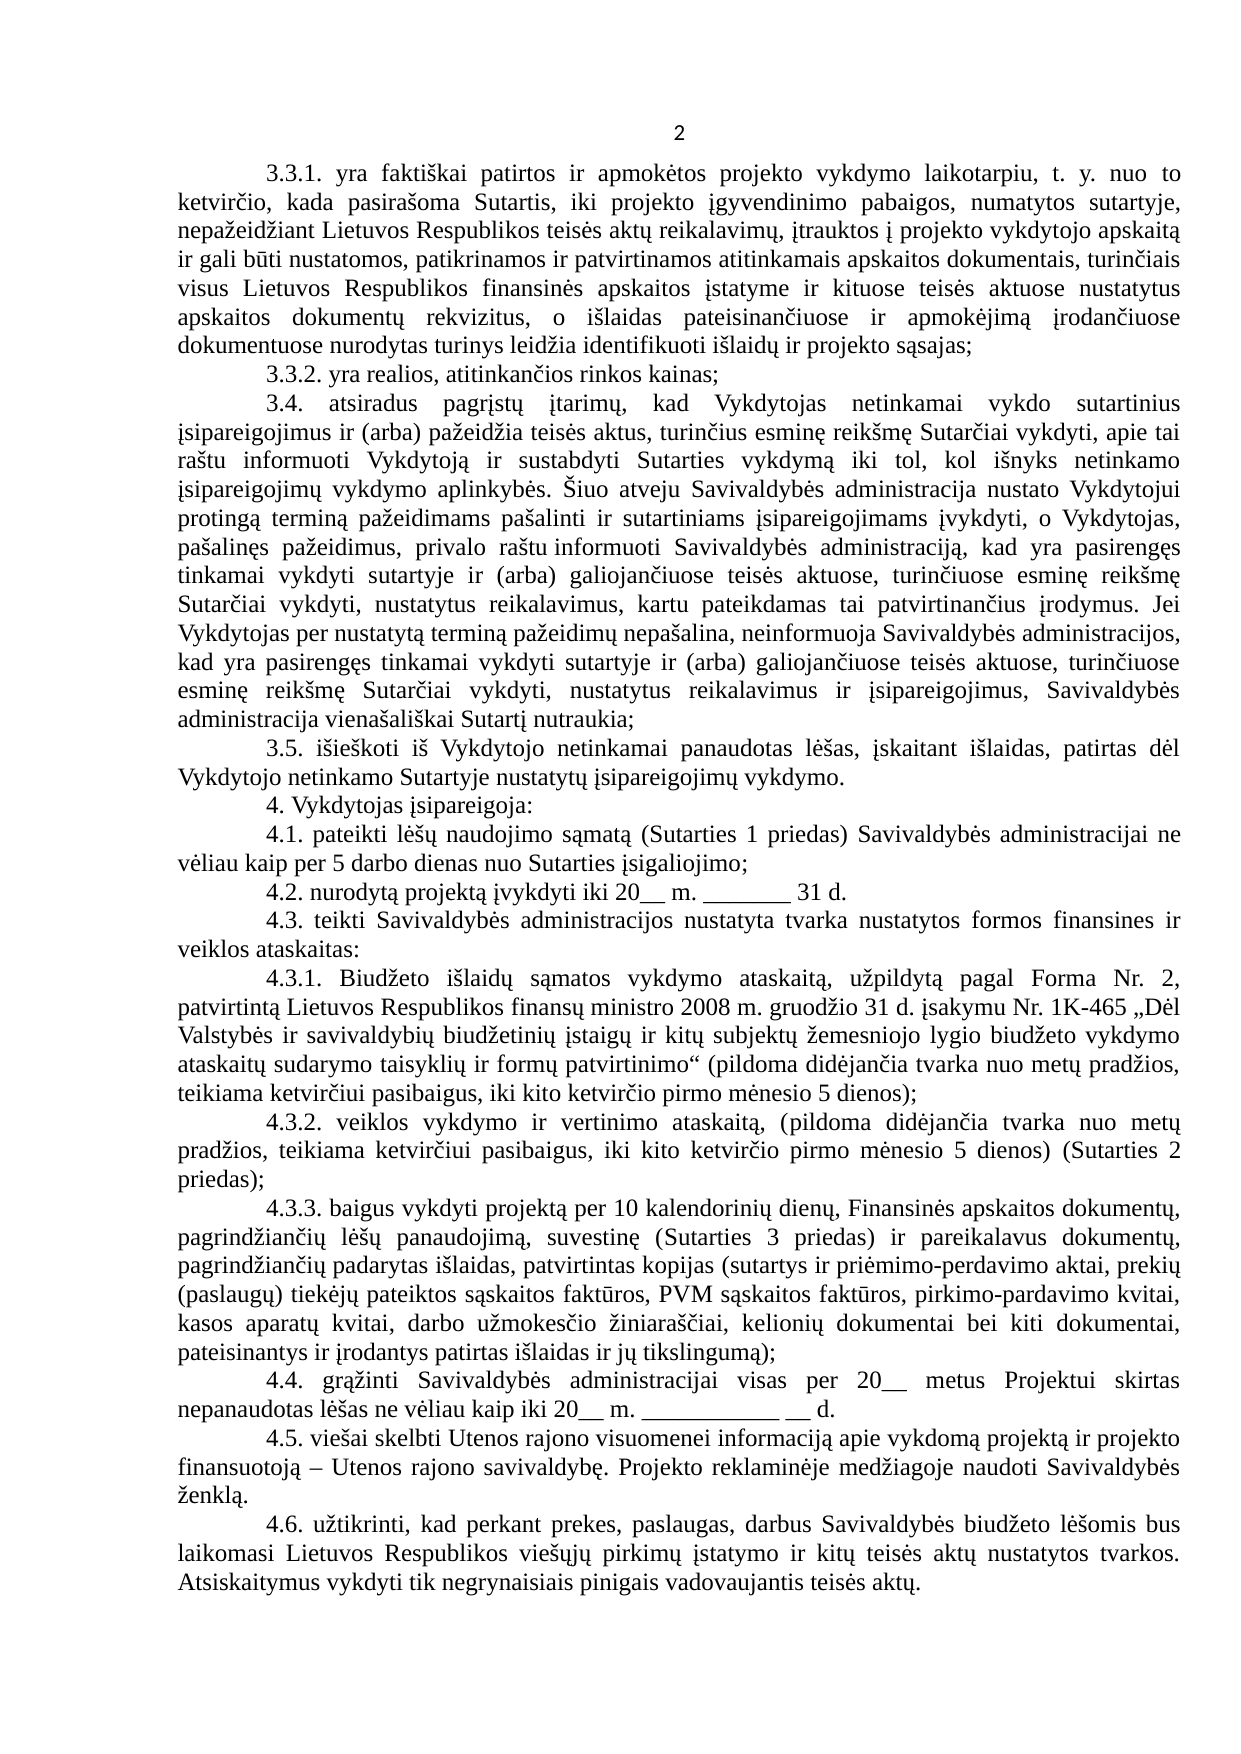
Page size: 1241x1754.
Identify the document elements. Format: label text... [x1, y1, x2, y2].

text 3.4. atsiradus pagrįstų įtarimų, kad Vykdytojas netinkamai vykdo sutartinius įsipareigojimus ir (arba) pažeidžia teisės aktus, turinčius esminę reikšmę Sutarčiai vykdyti, apie tai raštu informuoti Vykdytoją ir sustabdyti Sutarties vykdymą iki tol, kol išnyks netinkamo įsipareigojimų vykdymo aplinkybės. Šiuo atveju Savivaldybės administracija nustato Vykdytojui protingą terminą pažeidimams pašalinti ir sutartiniams įsipareigojimams įvykdyti, o Vykdytojas, pašalinęs pažeidimus, privalo raštu informuoti Savivaldybės administraciją, kad yra pasirengęs tinkamai vykdyti sutartyje ir (arba) galiojančiuose teisės aktuose, turinčiuose esminę reikšmę Sutarčiai vykdyti, nustatytus reikalavimus, kartu pateikdamas tai patvirtinančius įrodymus. Jei Vykdytojas per nustatytą terminą pažeidimų nepašalina, neinformuoja Savivaldybės administracijos, kad yra pasirengęs tinkamai vykdyti sutartyje ir (arba) galiojančiuose teisės aktuose, turinčiuose esminę reikšmę Sutarčiai vykdyti, nustatytus reikalavimus ir įsipareigojimus, Savivaldybės administracija vienašališkai Sutartį nutraukia; [177, 388, 1181, 733]
text 4.3.2. veiklos vykdymo ir vertinimo ataskaitą, (pildoma didėjančia tvarka nuo metų pradžios, teikiama ketvirčiui pasibaigus, iki kito ketvirčio pirmo mėnesio 5 dienos) (Sutarties 2 priedas); [177, 1107, 1181, 1193]
text 3.5. išieškoti iš Vykdytojo netinkamai panaudotas lėšas, įskaitant išlaidas, patirtas dėl Vykdytojo netinkamo Sutartyje nustatytų įsipareigojimų vykdymo. [177, 733, 1181, 791]
text 4.1. pateikti lėšų naudojimo sąmatą (Sutarties 1 priedas) Savivaldybės administracijai ne vėliau kaip per 5 darbo dienas nuo Sutarties įsigaliojimo; [177, 819, 1181, 877]
text 4.6. užtikrinti, kad perkant prekes, paslaugas, darbus Savivaldybės biudžeto lėšomis bus laikomasi Lietuvos Respublikos viešųjų pirkimų įstatymo ir kitų teisės aktų nustatytos tvarkos. Atsiskaitymus vykdyti tik negrynaisiais pinigais vadovaujantis teisės aktų. [177, 1509, 1181, 1596]
text 4.4. grąžinti Savivaldybės administracijai visas per 20__ metus Projektui skirtas nepanaudotas lėšas ne vėliau kaip iki 20__ m. ___________ __ d. [177, 1366, 1181, 1423]
text 3.3.1. yra faktiškai patirtos ir apmokėtos projekto vykdymo laikotarpiu, t. y. nuo to ketvirčio, kada pasirašoma Sutartis, iki projekto įgyvendinimo pabaigos, numatytos sutartyje, nepažeidžiant Lietuvos Respublikos teisės aktų reikalavimų, įtrauktos į projekto vykdytojo apskaitą ir gali būti nustatomos, patikrinamos ir patvirtinamos atitinkamais apskaitos dokumentais, turinčiais visus Lietuvos Respublikos finansinės apskaitos įstatyme ir kituose teisės aktuose nustatytus apskaitos dokumentų rekvizitus, o išlaidas pateisinančiuose ir apmokėjimą įrodančiuose dokumentuose nurodytas turinys leidžia identifikuoti išlaidų ir projekto sąsajas; [177, 158, 1181, 359]
text 4.2. nurodytą projektą įvykdyti iki 20__ m. _______ 31 d. [177, 877, 1181, 906]
text 4. Vykdytojas įsipareigoja: [177, 791, 1181, 819]
text 4.3. teikti Savivaldybės administracijos nustatyta tvarka nustatytos formos finansines ir veiklos ataskaitas: [177, 906, 1181, 963]
text 4.5. viešai skelbti Utenos rajono visuomenei informaciją apie vykdomą projektą ir projekto finansuotoją – Utenos rajono savivaldybę. Projekto reklaminėje medžiagoje naudoti Savivaldybės ženklą. [177, 1423, 1181, 1509]
text 4.3.1. Biudžeto išlaidų sąmatos vykdymo ataskaitą, užpildytą pagal Forma Nr. 2, patvirtintą Lietuvos Respublikos finansų ministro 2008 m. gruodžio 31 d. įsakymu Nr. 1K-465 „Dėl Valstybės ir savivaldybių biudžetinių įstaigų ir kitų subjektų žemesniojo lygio biudžeto vykdymo ataskaitų sudarymo taisyklių ir formų patvirtinimo“ (pildoma didėjančia tvarka nuo metų pradžios, teikiama ketvirčiui pasibaigus, iki kito ketvirčio pirmo mėnesio 5 dienos); [177, 963, 1181, 1107]
text 4.3.3. baigus vykdyti projektą per 10 kalendorinių dienų, Finansinės apskaitos dokumentų, pagrindžiančių lėšų panaudojimą, suvestinę (Sutarties 3 priedas) ir pareikalavus dokumentų, pagrindžiančių padarytas išlaidas, patvirtintas kopijas (sutartys ir priėmimo-perdavimo aktai, prekių (paslaugų) tiekėjų pateiktos sąskaitos faktūros, PVM sąskaitos faktūros, pirkimo-pardavimo kvitai, kasos aparatų kvitai, darbo užmokesčio žiniaraščiai, kelionių dokumentai bei kiti dokumentai, pateisinantys ir įrodantys patirtas išlaidas ir jų tikslingumą); [177, 1193, 1181, 1366]
text 3.3.2. yra realios, atitinkančios rinkos kainas; [177, 359, 1181, 388]
